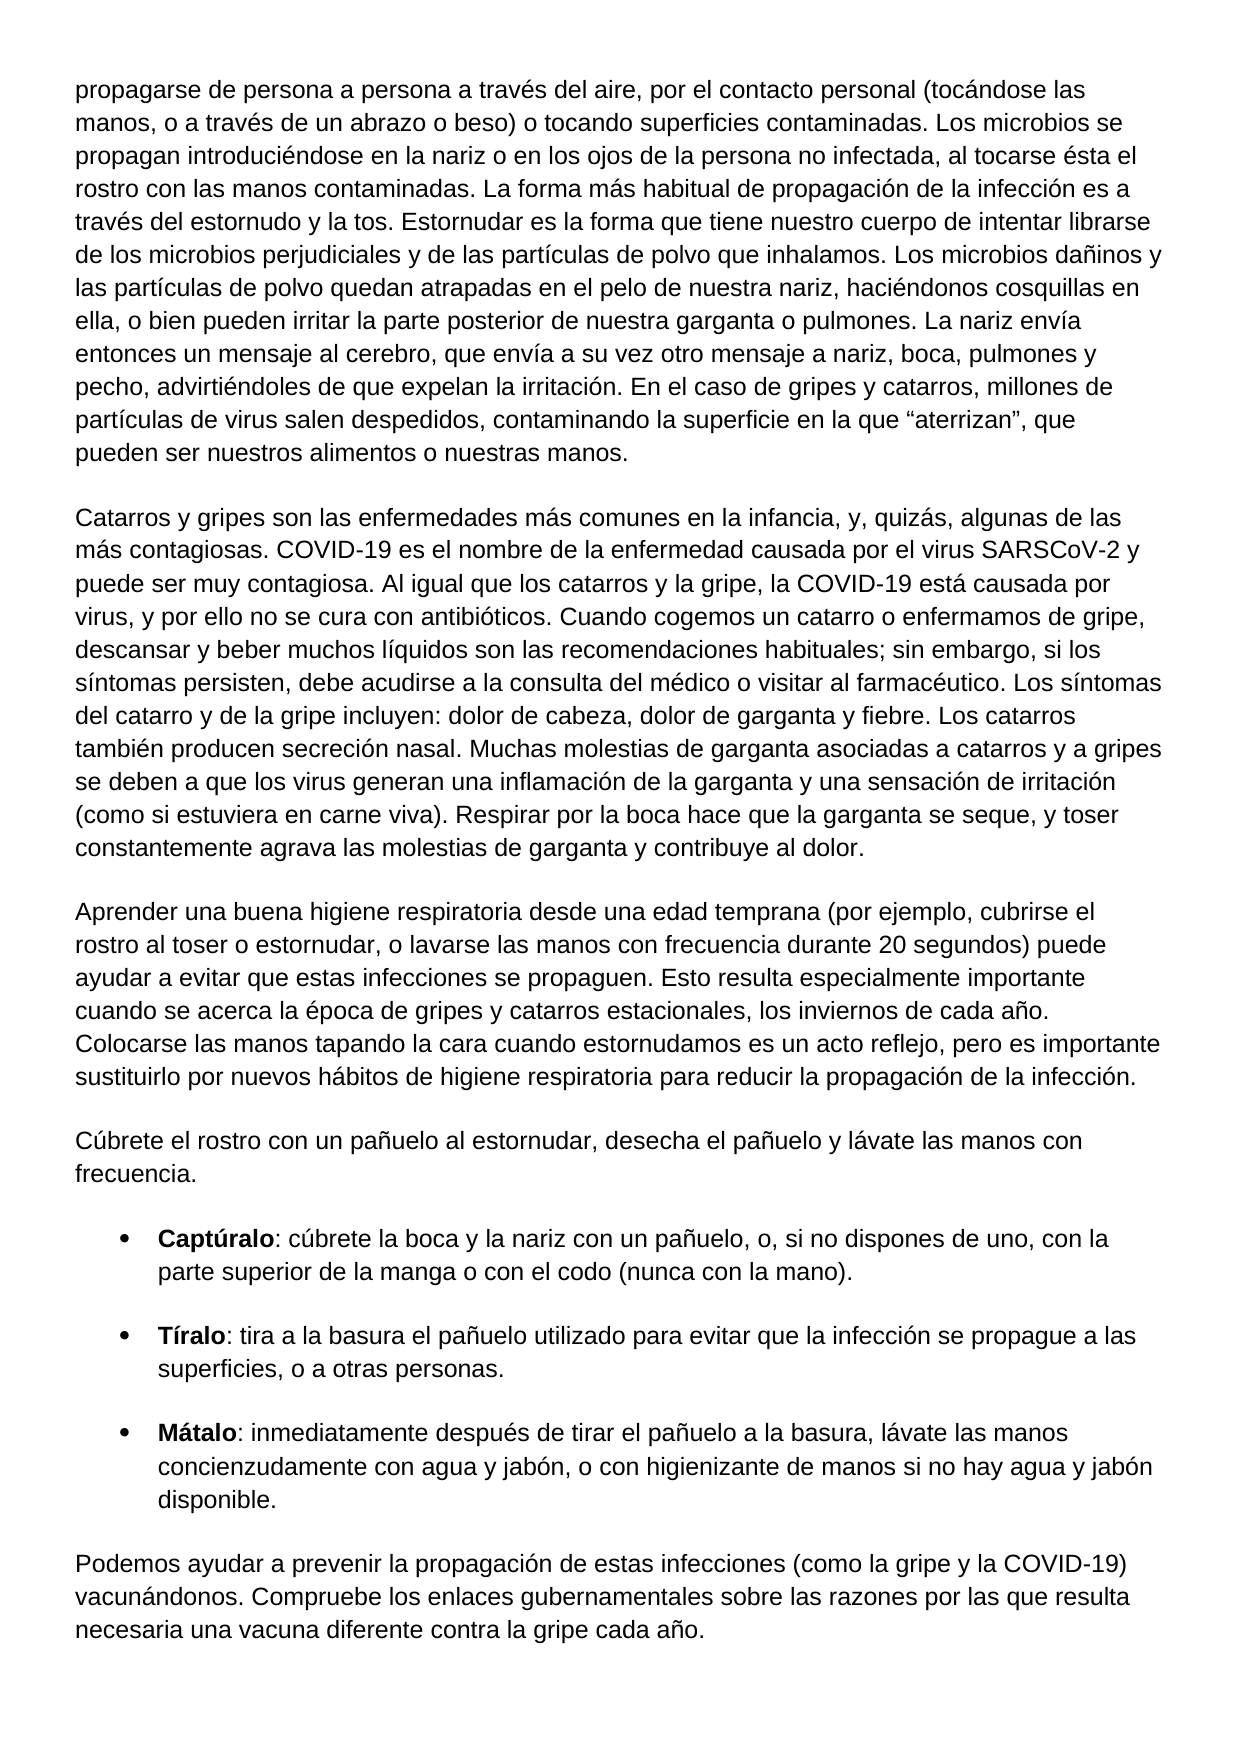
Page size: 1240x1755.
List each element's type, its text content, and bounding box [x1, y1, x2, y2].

text Podemos ayudar a prevenir la propagación de estas infecciones (como la gripe y la COVID-19) vacunándonos. Compruebe los enlaces gubernamentales sobre las razones por las que resulta necesaria una vacuna diferente contra la gripe cada año. [75, 1549, 1164, 1644]
text Catarros y gripes son las enfermedades más comunes en la infancia, y, quizás, algunas de las más contagiosas. COVID-19 es el nombre de la enfermedad causada por el virus SARSCoV-2 y puede ser muy contagiosa. Al igual que los catarros y la gripe, la COVID-19 está causada por virus, y por ello no se cura con antibióticos. Cuando cogemos un catarro o enfermamos de gripe, descansar y beber muchos líquidos son las recomendaciones habituales; sin embargo, si los síntomas persisten, debe acudirse a la consulta del médico o visitar al farmacéutico. Los síntomas del catarro y de la gripe incluyen: dolor de cabeza, dolor de garganta y fiebre. Los catarros también producen secreción nasal. Muchas molestias de garganta asociadas a catarros y a gripes se deben a que los virus generan una inflamación de la garganta y una sensación de irritación (como si estuviera en carne viva). Respirar por la boca hace que la garganta se seque, y toser constantemente agrava las molestias de garganta y contribuye al dolor. [75, 502, 1164, 861]
text Cúbrete el rostro con un pañuelo al estornudar, desecha el pañuelo y lávate las manos con frecuencia. [75, 1126, 1164, 1188]
text propagarse de persona a persona a través del aire, por el contacto personal (tocándose las manos, o a través de un abrazo o beso) o tocando superficies contaminadas. Los microbios se propagan introduciéndose en la nariz o en los ojos de la persona no infectada, al tocarse ésta el rostro con las manos contaminadas. La forma más habitual de propagación de la infección es a través del estornudo y la tos. Estornudar es la forma que tiene nuestro cuerpo de intentar librarse de los microbios perjudiciales y de las partículas de polvo que inhalamos. Los microbios dañinos y las partículas de polvo quedan atrapadas en el pelo de nuestra nariz, haciéndonos cosquillas en ella, o bien pueden irritar la parte posterior de nuestra garganta o pulmones. La nariz envía entonces un mensaje al cerebro, que envía a su vez otro mensaje a nariz, boca, pulmones y pecho, advirtiéndoles de que expelan la irritación. En el caso de gripes y catarros, millones de partículas de virus salen despedidos, contaminando la superficie en la que “aterrizan”, que pueden ser nuestros alimentos o nuestras manos. [75, 75, 1164, 467]
list Tíralo: tira a la basura el pañuelo utilizado para evitar que la infección se propague a las superficies, o a otras personas. [120, 1321, 1164, 1383]
list Captúralo: cúbrete la boca y la nariz con un pañuelo, o, si no dispones de uno, con la parte superior de la manga o con el codo (nunca con la mano). [120, 1224, 1164, 1286]
text Aprender una buena higiene respiratoria desde una edad temprana (por ejemplo, cubrirse el rostro al toser o estornudar, o lavarse las manos con frecuencia durante 20 segundos) puede ayudar a evitar que estas infecciones se propaguen. Esto resulta especialmente importante cuando se acerca la época de gripes y catarros estacionales, los inviernos de cada año. Colocarse las manos tapando la cara cuando estornudamos es un acto reflejo, pero es importante sustituirlo por nuevos hábitos de higiene respiratoria para reducir la propagación de la infección. [75, 897, 1164, 1091]
list Mátalo: inmediatamente después de tirar el pañuelo a la basura, lávate las manos concienzudamente con agua y jabón, o con higienizante de manos si no hay agua y jabón disponible. [120, 1418, 1164, 1513]
